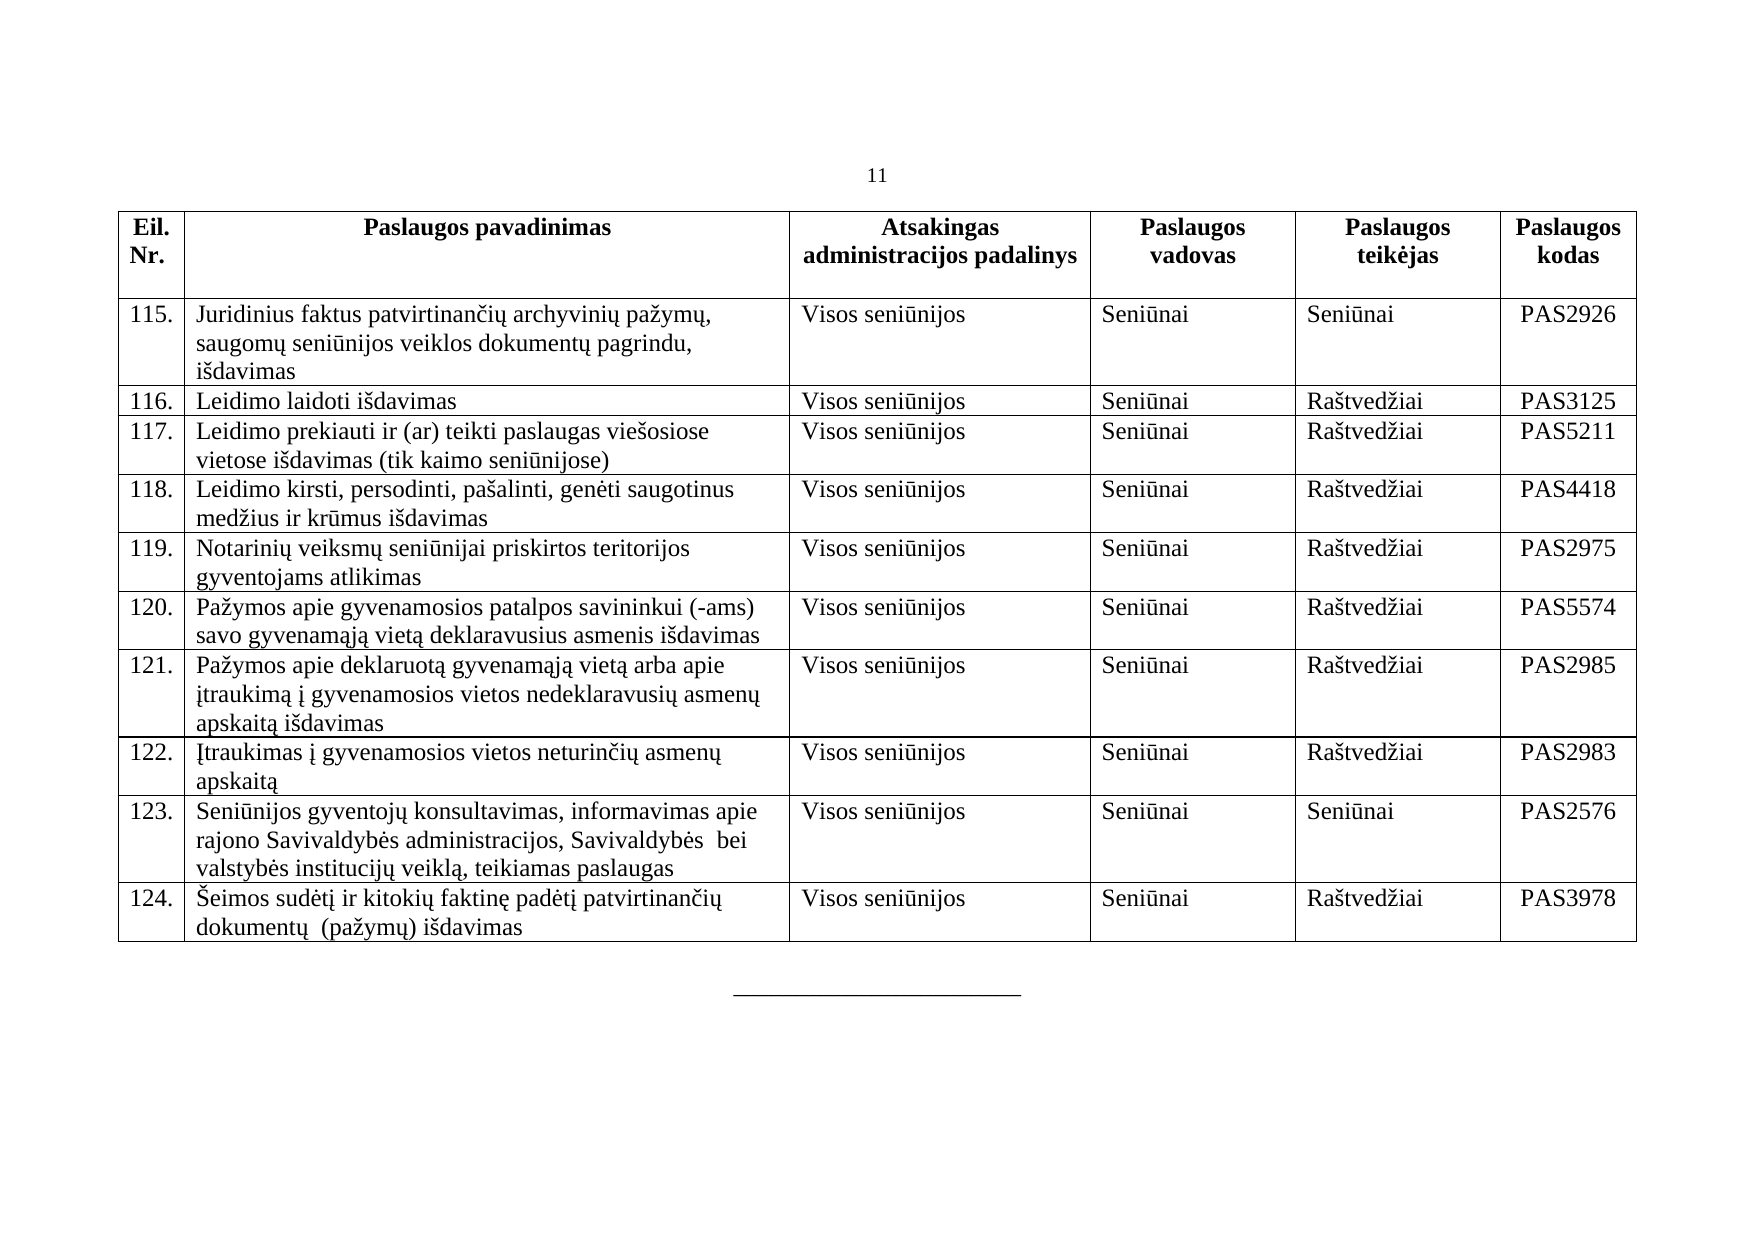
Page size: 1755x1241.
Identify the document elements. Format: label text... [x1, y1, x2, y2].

table_cell Leidimo prekiauti ir (ar) teikti paslaugas viešosiose vietose išdavimas (tik kaimo seniūnijose) [185, 416, 789, 473]
table_cell Pažymos apie gyvenamosios patalpos savininkui (-ams) savo gyvenamąją vietą deklaravusius asmenis išdavimas [185, 592, 789, 649]
table_cell Visos seniūnijos [790, 299, 1090, 385]
table_cell PAS4418 [1501, 475, 1636, 532]
table_cell 123. [119, 796, 184, 882]
table_cell Seniūnai [1091, 592, 1295, 649]
table_cell Visos seniūnijos [790, 386, 1090, 415]
table_cell PAS2975 [1501, 533, 1636, 591]
table_cell Raštvedžiai [1296, 416, 1500, 473]
table_cell Seniūnai [1091, 650, 1295, 736]
table_cell Visos seniūnijos [790, 738, 1090, 795]
table_header Paslaugos pavadinimas [185, 212, 789, 298]
table_cell Seniūnai [1091, 386, 1295, 415]
table_cell 119. [119, 533, 184, 591]
table_header Paslaugos teikėjas [1296, 212, 1500, 298]
table_cell Raštvedžiai [1296, 386, 1500, 415]
table_cell Raštvedžiai [1296, 592, 1500, 649]
table_cell Visos seniūnijos [790, 416, 1090, 473]
table_cell Notarinių veiksmų seniūnijai priskirtos teritorijos gyventojams atlikimas [185, 533, 789, 591]
table_cell Įtraukimas į gyvenamosios vietos neturinčių asmenų apskaitą [185, 738, 789, 795]
table_cell Leidimo kirsti, persodinti, pašalinti, genėti saugotinus medžius ir krūmus išdavimas [185, 475, 789, 532]
table_cell PAS3125 [1501, 386, 1636, 415]
table_cell Šeimos sudėtį ir kitokių faktinę padėtį patvirtinančių dokumentų (pažymų) išdavimas [185, 883, 789, 941]
table_cell Leidimo laidoti išdavimas [185, 386, 789, 415]
table_cell Seniūnai [1091, 883, 1295, 941]
table_cell PAS2576 [1501, 796, 1636, 882]
table_cell Raštvedžiai [1296, 533, 1500, 591]
table_cell 117. [119, 416, 184, 473]
table_cell Seniūnai [1296, 299, 1500, 385]
table_cell 116. [119, 386, 184, 415]
table_cell PAS3978 [1501, 883, 1636, 941]
table_cell Visos seniūnijos [790, 883, 1090, 941]
table_cell 118. [119, 475, 184, 532]
table_cell Seniūnai [1091, 796, 1295, 882]
table_cell Seniūnai [1091, 533, 1295, 591]
table_cell PAS2985 [1501, 650, 1636, 736]
table_cell Pažymos apie deklaruotą gyvenamąją vietą arba apie įtraukimą į gyvenamosios vietos nedeklaravusių asmenų apskaitą išdavimas [185, 650, 789, 736]
table_header Atsakingas administracijos padalinys [790, 212, 1090, 298]
table_cell PAS5211 [1501, 416, 1636, 473]
table_cell Seniūnai [1091, 416, 1295, 473]
table_cell Visos seniūnijos [790, 475, 1090, 532]
table_cell Visos seniūnijos [790, 796, 1090, 882]
table_cell PAS2983 [1501, 738, 1636, 795]
table_cell Juridinius faktus patvirtinančių archyvinių pažymų, saugomų seniūnijos veiklos dokumentų pagrindu, išdavimas [185, 299, 789, 385]
table_cell Seniūnai [1091, 738, 1295, 795]
table_cell Seniūnai [1091, 299, 1295, 385]
table_cell Visos seniūnijos [790, 533, 1090, 591]
table_header Eil. Nr. [119, 212, 184, 298]
table_cell Visos seniūnijos [790, 650, 1090, 736]
table_cell Visos seniūnijos [790, 592, 1090, 649]
table_cell 122. [119, 738, 184, 795]
table_cell Seniūnai [1296, 796, 1500, 882]
table_cell Raštvedžiai [1296, 883, 1500, 941]
table_header Paslaugos vadovas [1091, 212, 1295, 298]
table_cell 115. [119, 299, 184, 385]
table_header Paslaugos kodas [1501, 212, 1636, 298]
table_cell Raštvedžiai [1296, 738, 1500, 795]
table_cell Raštvedžiai [1296, 475, 1500, 532]
table_cell 121. [119, 650, 184, 736]
text _______________________ [118, 971, 1636, 999]
table_cell PAS2926 [1501, 299, 1636, 385]
table_cell Seniūnai [1091, 475, 1295, 532]
table_cell PAS5574 [1501, 592, 1636, 649]
table_cell 124. [119, 883, 184, 941]
table_cell Seniūnijos gyventojų konsultavimas, informavimas apie rajono Savivaldybės administracijos, Savivaldybės bei valstybės institucijų veiklą, teikiamas paslaugas [185, 796, 789, 882]
table_cell 120. [119, 592, 184, 649]
table_cell Raštvedžiai [1296, 650, 1500, 736]
